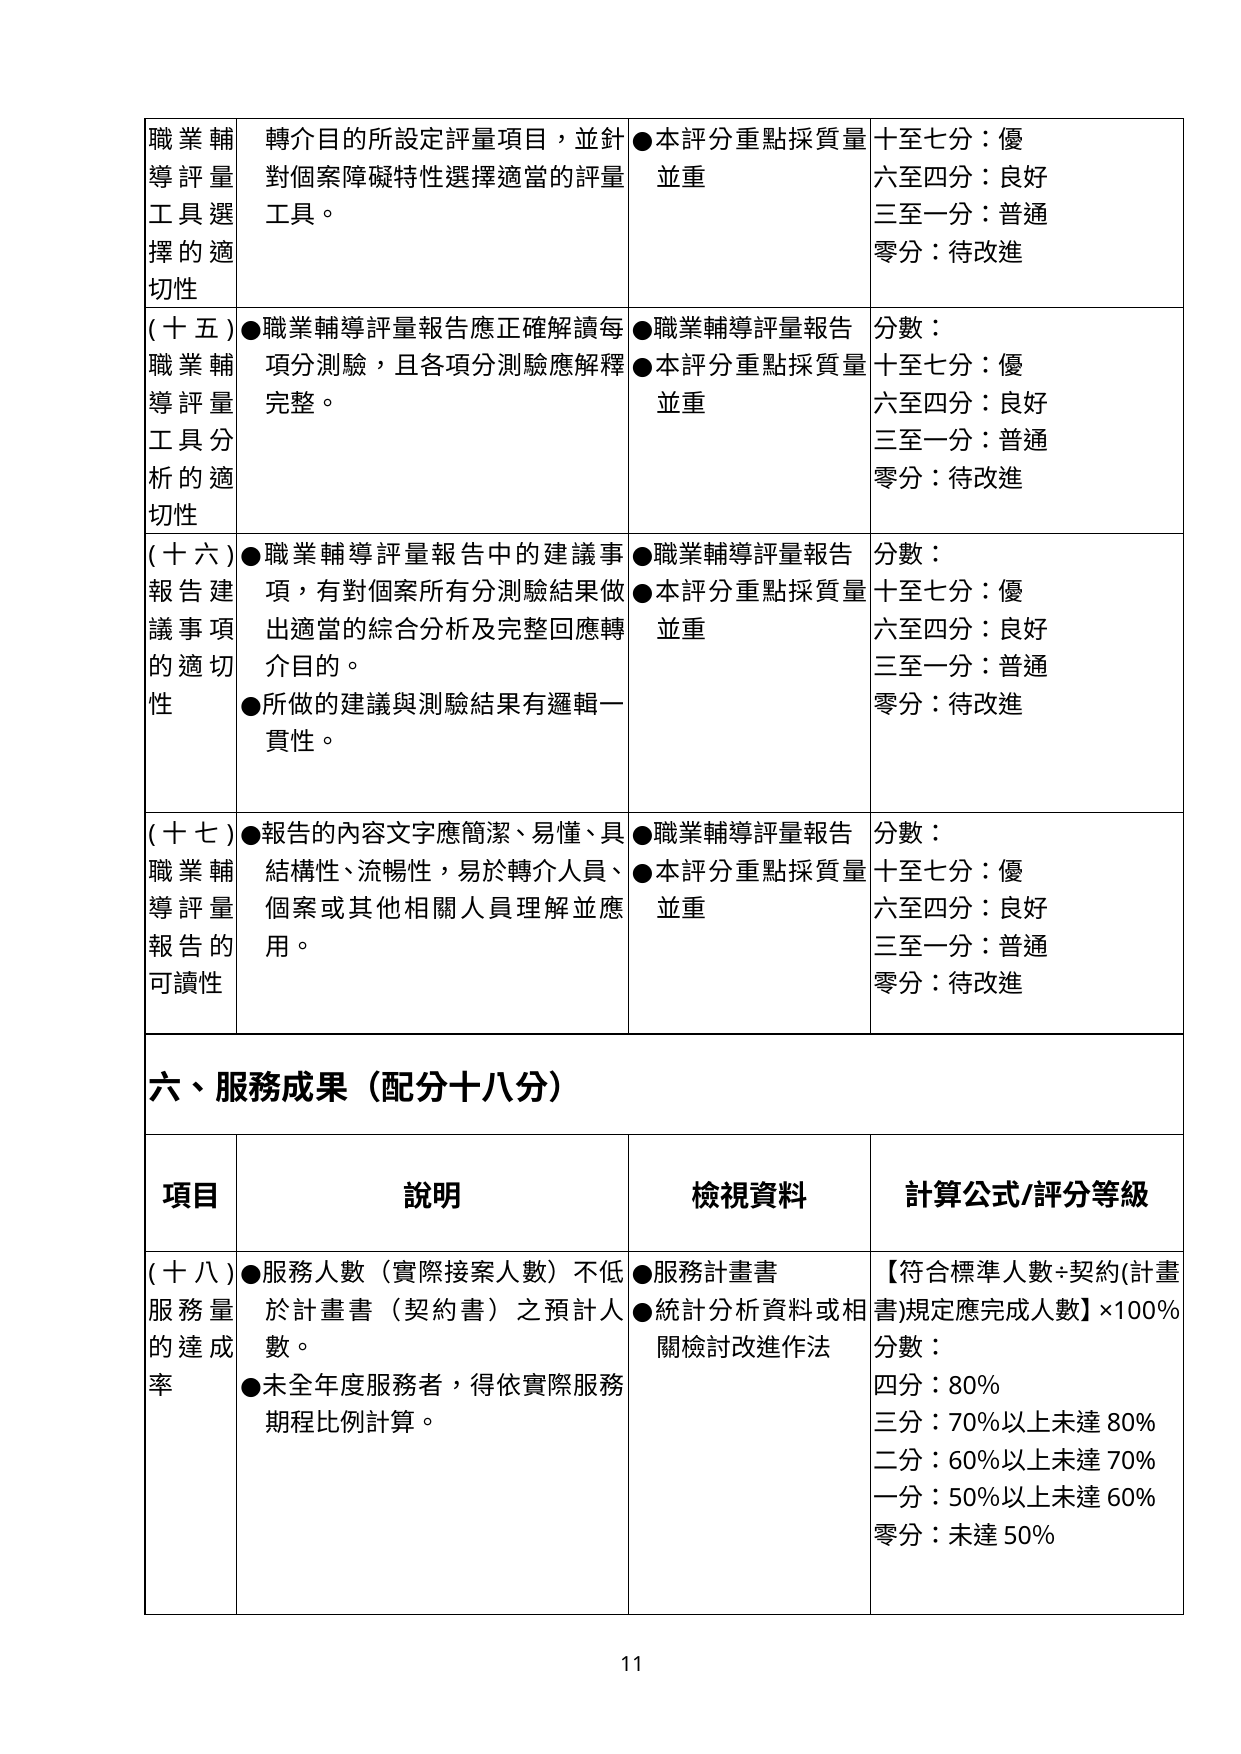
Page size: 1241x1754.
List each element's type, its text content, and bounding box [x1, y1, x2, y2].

table_cell ●報告的內容文字應簡潔、易懂、具結構性、流暢性，易於轉介人員、個案或其他相關人員理解並應用。 [237, 813, 628, 1033]
table_cell 分數： 十至七分：優 六至四分：良好 三至一分：普通 零分：待改進 [871, 813, 1183, 1033]
table_cell 職業輔導評量工具選擇的適切性 [146, 119, 236, 307]
table_cell ●職業輔導評量報告中的建議事項，有對個案所有分測驗結果做出適當的綜合分析及完整回應轉介目的。 ●所做的建議與測驗結果有邏輯一貫性。 [237, 534, 628, 812]
table_cell ●服務計畫書 ●統計分析資料或相關檢討改進作法 [629, 1252, 870, 1614]
table_cell ●職業輔導評量報告 ●本評分重點採質量並重 [629, 534, 870, 812]
table_cell (十八)服務量的達成率 [146, 1252, 236, 1614]
table_cell ●職業輔導評量報告 ●本評分重點採質量並重 [629, 308, 870, 533]
table_cell 計算公式/評分等級 [871, 1135, 1183, 1251]
table_cell (十六)報告建議事項的適切性 [146, 534, 236, 812]
table_cell 十至七分：優 六至四分：良好 三至一分：普通 零分：待改進 [871, 119, 1183, 307]
table_cell 轉介目的所設定評量項目，並針對個案障礙特性選擇適當的評量工具。 [237, 119, 628, 307]
table_cell ●服務人數（實際接案人數）不低於計畫書（契約書）之預計人數。 ●未全年度服務者，得依實際服務期程比例計算。 [237, 1252, 628, 1614]
table_cell ●職業輔導評量報告 ●本評分重點採質量並重 [629, 813, 870, 1033]
table_cell 說明 [237, 1135, 628, 1251]
table_cell (十五)職業輔導評量工具分析的適切性 [146, 308, 236, 533]
table_cell 六、服務成果（配分十八分） [146, 1035, 1183, 1134]
table_cell 分數： 十至七分：優 六至四分：良好 三至一分：普通 零分：待改進 [871, 308, 1183, 533]
table_cell 檢視資料 [629, 1135, 870, 1251]
table_cell 【符合標準人數÷契約(計畫書)規定應完成人數】×100％ 分數： 四分：80％ 三分：70％以上未達80% 二分：60％以上未達70% 一分：50％以上未達60% 零分：未達50％ [871, 1252, 1183, 1614]
table_cell 項目 [146, 1135, 236, 1251]
table_cell ●職業輔導評量報告應正確解讀每項分測驗，且各項分測驗應解釋完整。 [237, 308, 628, 533]
table_cell ●本評分重點採質量並重 [629, 119, 870, 307]
table_cell 分數： 十至七分：優 六至四分：良好 三至一分：普通 零分：待改進 [871, 534, 1183, 812]
table_cell (十七)職業輔導評量報告的可讀性 [146, 813, 236, 1033]
